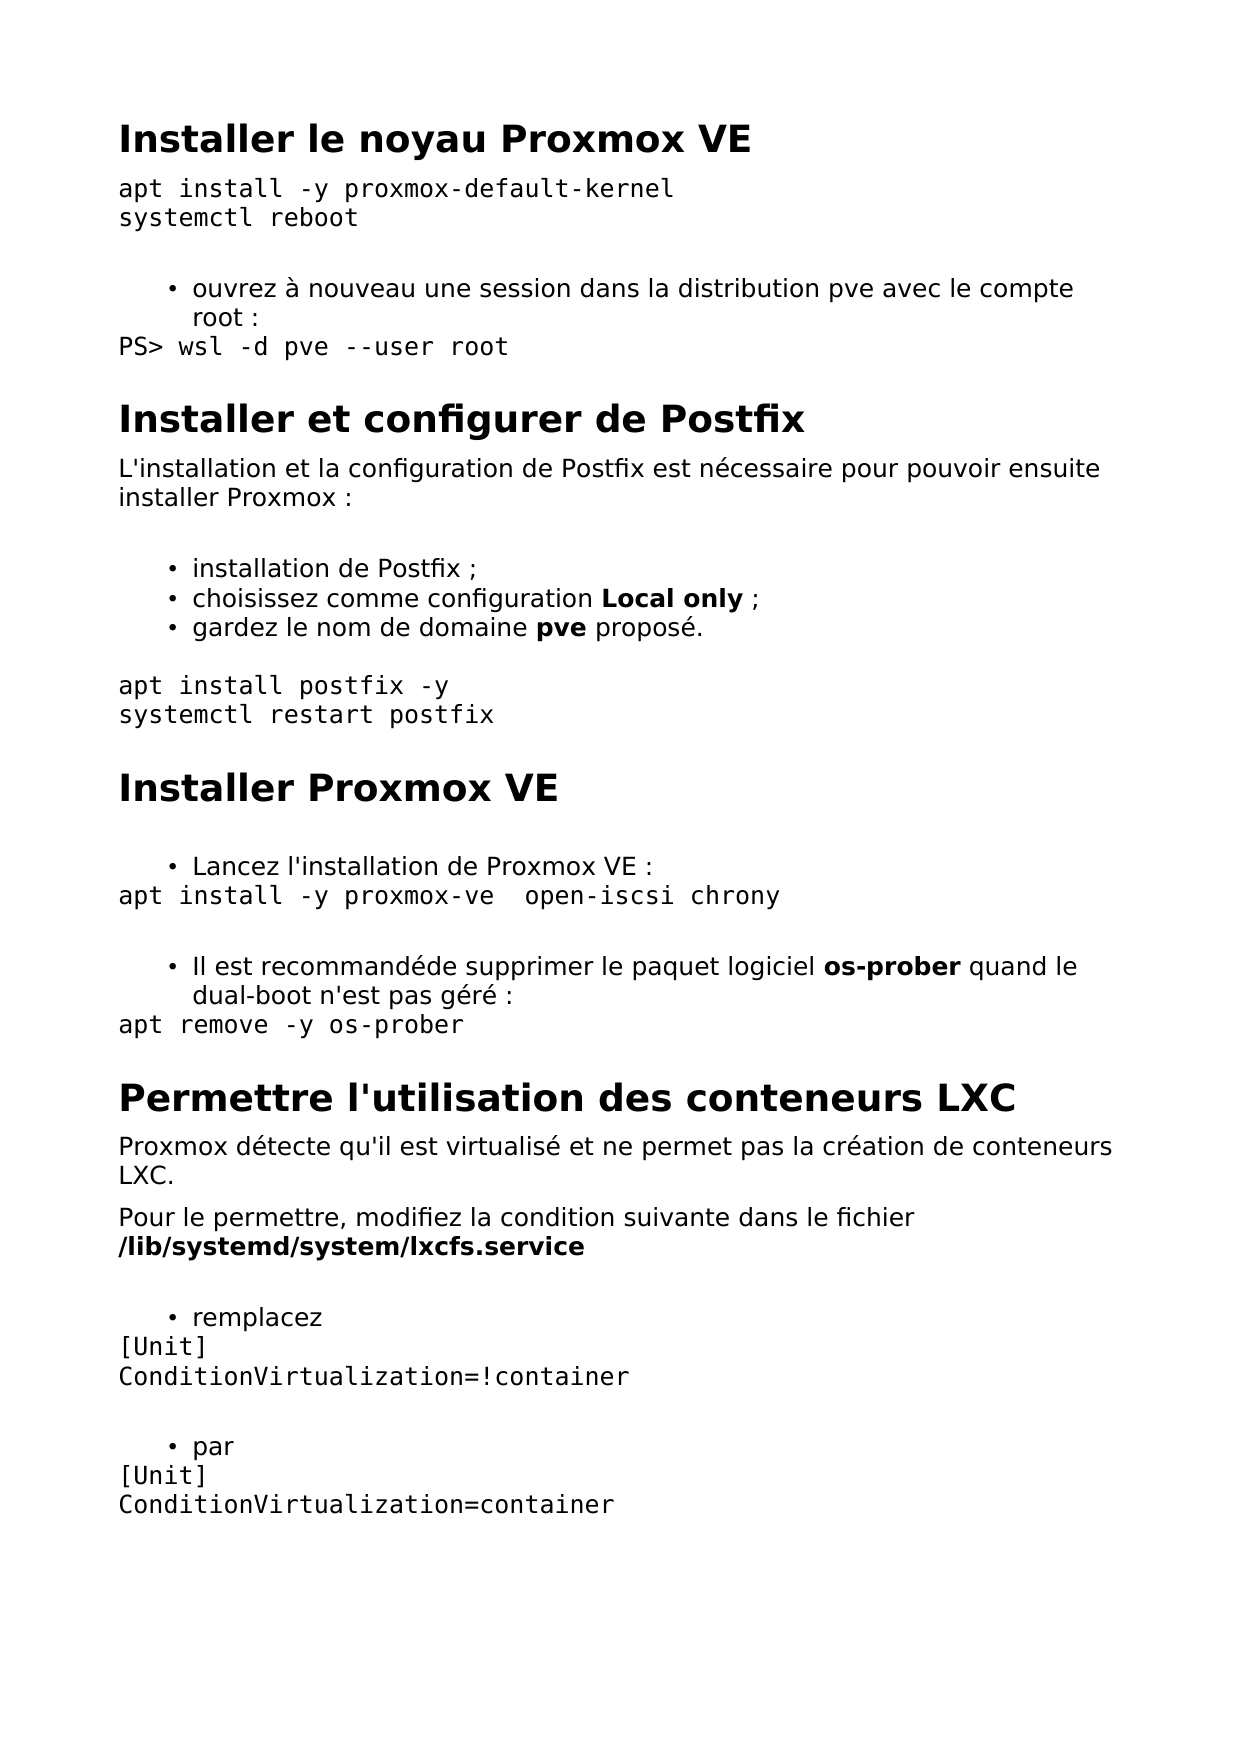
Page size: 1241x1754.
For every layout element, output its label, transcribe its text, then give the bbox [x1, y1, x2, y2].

subtitle Installer le noyau Proxmox VE [118, 118, 1122, 162]
list choisissez comme configuration Local only ; [177, 584, 1122, 613]
subtitle Installer et configurer de Postfix [118, 398, 1122, 442]
list ouvrez à nouveau une session dans la distribution pve avec le compte root : [177, 274, 1122, 332]
list installation de Postfix ; [177, 554, 1122, 584]
text [Unit] ConditionVirtualization=!container [118, 1333, 1122, 1391]
text Proxmox détecte qu'il est virtualisé et ne permet pas la création de conteneurs LXC. [118, 1132, 1122, 1191]
text apt install -y proxmox-default-kernel systemctl reboot [118, 174, 1122, 233]
text Pour le permettre, modifiez la condition suivante dans le fichier /lib/systemd/system/lxcfs.service [118, 1203, 1122, 1261]
list gardez le nom de domaine pve proposé. [177, 613, 1122, 642]
list Il est recommandéde supprimer le paquet logiciel os-prober quand le dual-boot n'est pas géré : [177, 952, 1122, 1010]
subtitle Permettre l'utilisation des conteneurs LXC [118, 1076, 1122, 1120]
text [Unit] ConditionVirtualization=container [118, 1461, 1122, 1520]
text apt install -y proxmox-ve open-iscsi chrony [118, 881, 1122, 911]
list Lancez l'installation de Proxmox VE : [177, 852, 1122, 881]
text apt remove -y os-prober [118, 1010, 1122, 1039]
subtitle Installer Proxmox VE [118, 767, 1122, 810]
list remplacez [177, 1303, 1122, 1333]
text apt install postfix -y systemctl restart postfix [118, 672, 1122, 730]
text L'installation et la configuration de Postfix est nécessaire pour pouvoir ensuite installer Proxmox : [118, 454, 1122, 513]
list par [177, 1432, 1122, 1461]
text PS> wsl -d pve --user root [118, 332, 1122, 361]
